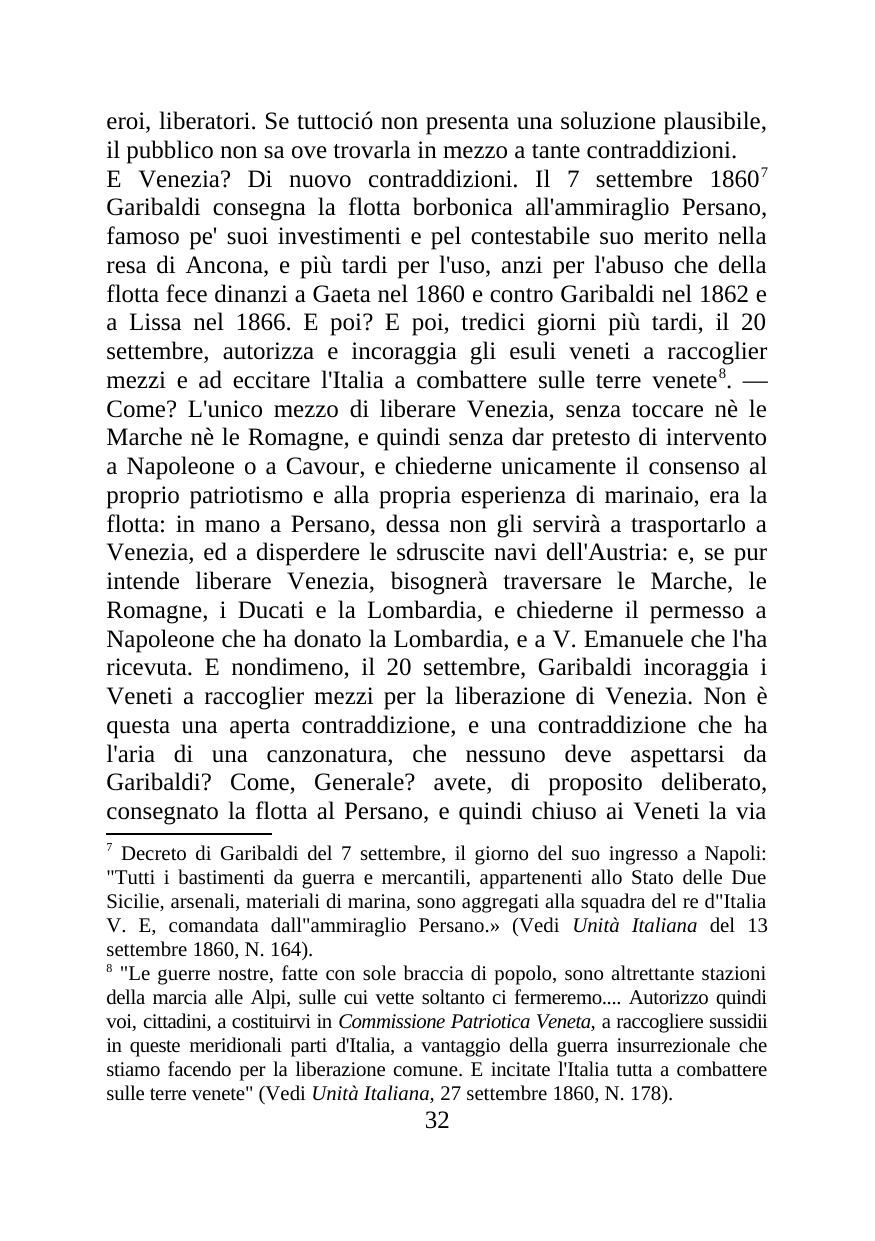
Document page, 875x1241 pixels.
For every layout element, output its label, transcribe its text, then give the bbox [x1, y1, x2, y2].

text "Le guerre nostre, fatte con sole braccia di popolo, sono altrettante stazioni della marcia alle Alpi, sulle cui vette soltanto ci fermeremo.... Autorizzo quindi voi, cittadini, a costituirvi in Commissione Patriotica Veneta, a raccogliere sussidii in queste meridionali parti d'Italia, a vantaggio della guerra insurrezionale che stiamo facendo per la liberazione comune. E incitate l'Italia tutta a combattere sulle terre venete" (Vedi Unità Italiana, 27 settembre 1860, N. 178). [106, 961, 768, 1105]
text E Venezia? Di nuovo contraddizioni. Il 7 settembre 1860 Garibaldi consegna la flotta borbonica all'ammiraglio Persano, famoso pe' suoi investimenti e pel contestabile suo merito nella resa di Ancona, e più tardi per l'uso, anzi per l'abuso che della flotta fece dinanzi a Gaeta nel 1860 e contro Garibaldi nel 1862 e a Lissa nel 1866. E poi? E poi, tredici giorni più tardi, il 20 settembre, autorizza e incoraggia gli esuli veneti a raccoglier mezzi e ad eccitare l'Italia a combattere sulle terre venete. — Come? L'unico mezzo di liberare Venezia, senza toccare nè le Marche nè le Romagne, e quindi senza dar pretesto di intervento a Napoleone o a Cavour, e chiederne unicamente il consenso al proprio patriotismo e alla propria esperienza di marinaio, era la flotta: in mano a Persano, dessa non gli servirà a trasportarlo a Venezia, ed a disperdere le sdruscite navi dell'Austria: e, se pur intende liberare Venezia, bisognerà traversare le Marche, le Romagne, i Ducati e la Lombardia, e chiederne il permesso a Napoleone che ha donato la Lombardia, e a V. Emanuele che l'ha ricevuta. E nondimeno, il 20 settembre, Garibaldi incoraggia i Veneti a raccoglier mezzi per la liberazione di Venezia. Non è questa una aperta contraddizione, e una contraddizione che ha l'aria di una canzonatura, che nessuno deve aspettarsi da Garibaldi? Come, Generale? avete, di proposito deliberato, consegnato la flotta al Persano, e quindi chiuso ai Veneti la via [106, 164, 768, 825]
text Decreto di Garibaldi del 7 settembre, il giorno del suo ingresso a Napoli: "Tutti i bastimenti da guerra e mercantili, appartenenti allo Stato delle Due Sicilie, arsenali, materiali di marina, sono aggregati alla squadra del re d"Italia V. E, comandata dall"ammiraglio Persano.» (Vedi Unità Italiana del 13 settembre 1860, N. 164). [106, 841, 768, 961]
text eroi, liberatori. Se tuttoció non presenta una soluzione plausibile, il pubblico non sa ove trovarla in mezzo a tante contraddizioni. [106, 106, 768, 164]
